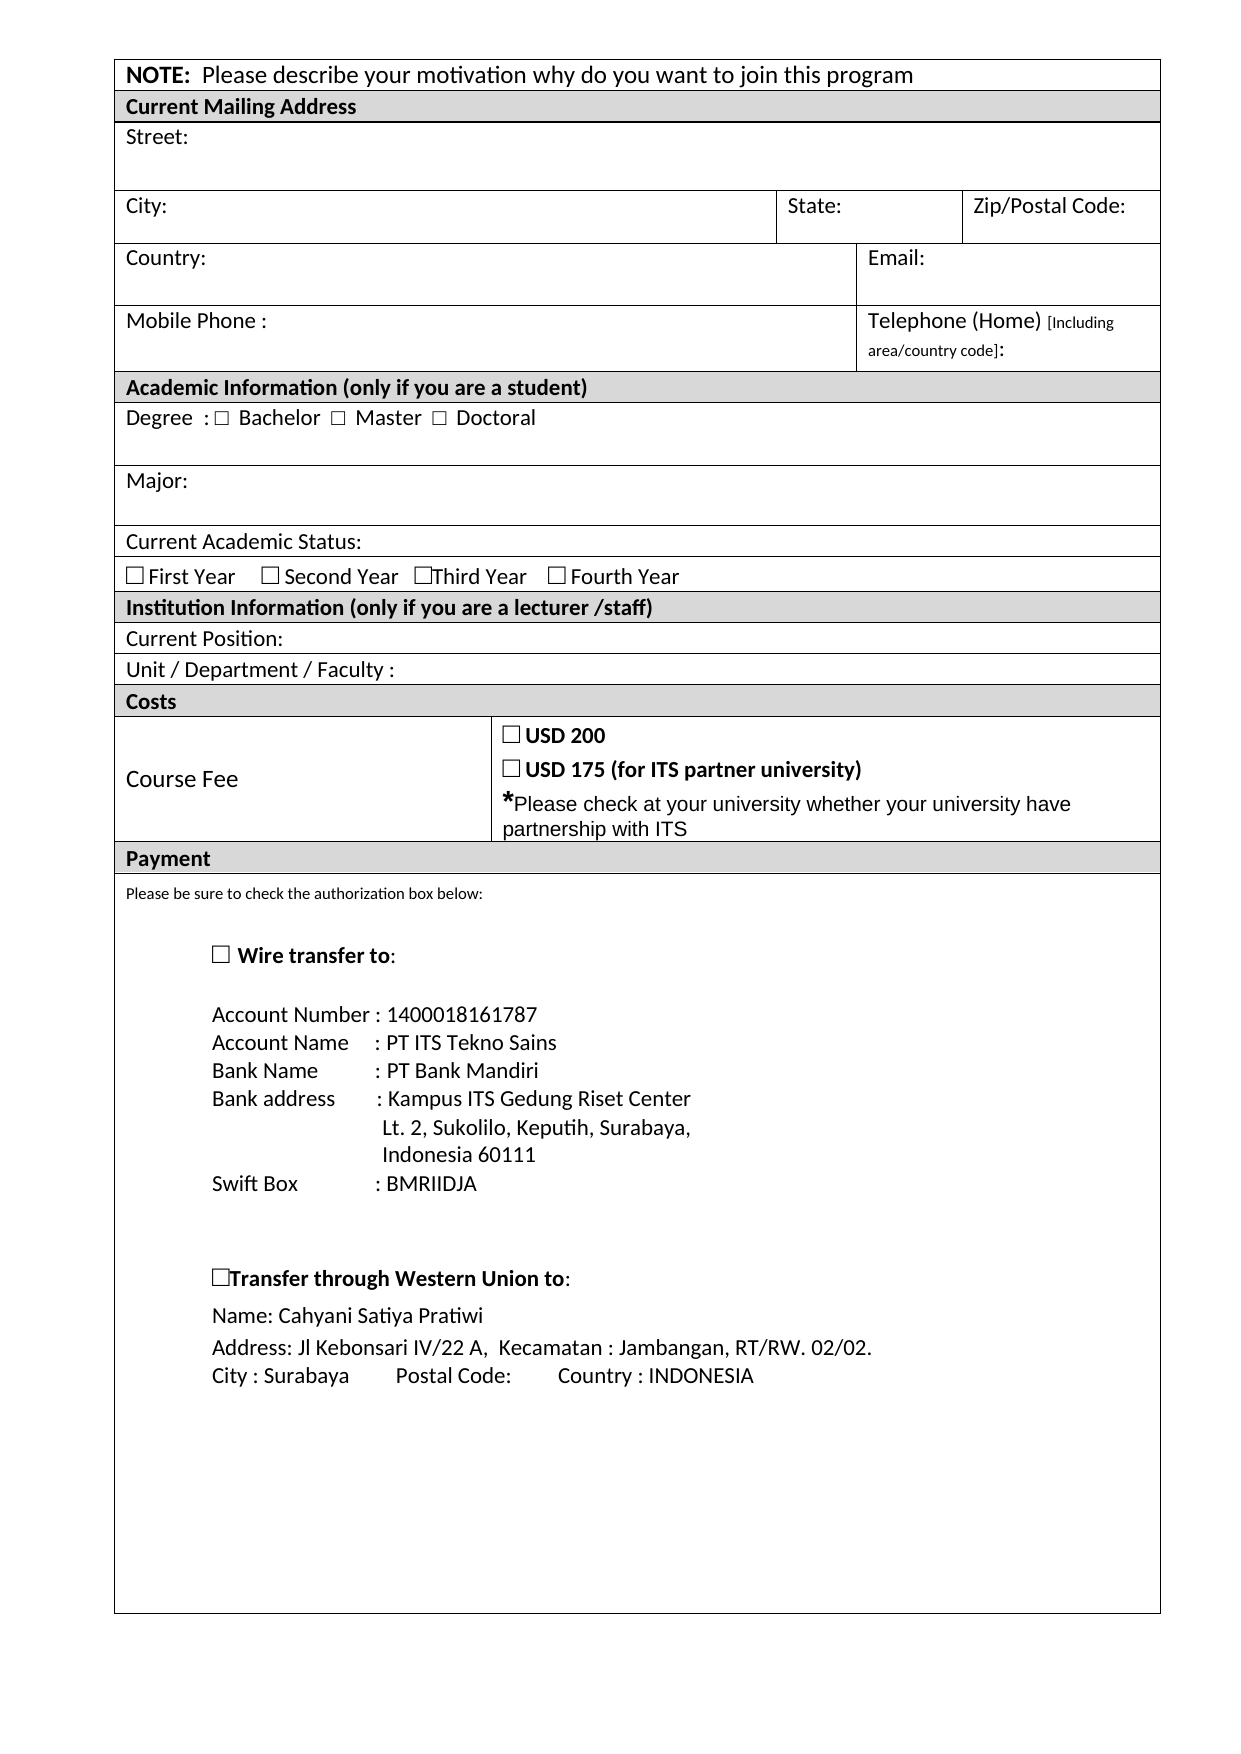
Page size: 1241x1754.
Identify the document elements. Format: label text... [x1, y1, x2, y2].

table_cell [1014, 1298, 1087, 1329]
table_cell [613, 1298, 703, 1329]
table_cell Account Number : 1400018161787 Account Name : PT ITS Tekno Sains Bank Name : PT Bank Mandiri Bank address : Kampus ITS Gedung Riset Center Lt. 2, Sukolilo, Keputih, Surabaya, Indonesia 60111 Swift Box : BMRIIDJA [201, 1001, 703, 1197]
table_cell Street: [115, 123, 1160, 190]
table_cell [940, 1298, 1014, 1329]
table_cell □Transfer through Western Union to: [201, 1259, 1160, 1298]
table_cell Current Mailing Address [115, 91, 1160, 121]
table_cell [703, 969, 940, 1001]
table_cell [1014, 904, 1087, 969]
table_cell NOTE: Please describe your motivation why do you want to join this program [115, 60, 1160, 90]
table_cell [940, 1585, 1014, 1613]
table_cell [1087, 874, 1160, 904]
table_cell [1087, 969, 1160, 1001]
table_cell Payment [115, 842, 1160, 872]
table_cell [201, 1197, 703, 1228]
table_cell Current Position: [115, 623, 1160, 653]
table_cell [940, 904, 1014, 969]
table_cell [940, 1197, 1014, 1228]
table_cell [703, 1228, 940, 1259]
table_cell [703, 1197, 940, 1228]
table_cell [115, 1298, 201, 1329]
table_cell [703, 1298, 940, 1329]
table_cell [613, 904, 703, 969]
table_cell [201, 969, 703, 1001]
table_cell Degree : □ Bachelor □ Master □ Doctoral [115, 403, 1160, 465]
table_cell [1087, 1197, 1160, 1228]
table_cell [940, 1001, 1014, 1197]
table_cell □ First Year □ Second Year □Third Year □ Fourth Year [115, 557, 1160, 591]
table_cell Costs [115, 685, 1160, 716]
table_cell [1087, 1001, 1160, 1197]
table_cell [1014, 1001, 1087, 1197]
table_cell [940, 874, 1014, 904]
table_cell Course Fee [115, 717, 491, 841]
table_cell Unit / Department / Faculty : [115, 654, 1160, 684]
table_cell [1087, 1361, 1160, 1585]
table_cell [1087, 1228, 1160, 1259]
table_cell [1014, 969, 1087, 1001]
table_cell [940, 1228, 1014, 1259]
table_cell Institution Information (only if you are a lecturer /staff) [115, 592, 1160, 622]
table_cell [1087, 1330, 1160, 1361]
table_cell City : Surabaya Postal Code: Country : INDONESIA [201, 1361, 1014, 1585]
table_cell [115, 1197, 201, 1228]
table_cell Major: [115, 466, 1160, 525]
table_cell [115, 1228, 201, 1259]
table_cell [1014, 874, 1087, 904]
table_cell [115, 904, 201, 969]
table_cell [115, 1585, 703, 1613]
table_cell [703, 1001, 940, 1197]
table_cell [703, 904, 940, 969]
table_cell Academic Information (only if you are a student) [115, 372, 1160, 402]
table_cell [613, 874, 703, 904]
table_cell [115, 969, 201, 1001]
table_cell [491, 904, 613, 969]
table_cell [1087, 1298, 1160, 1329]
table_cell Mobile Phone : [115, 306, 856, 371]
table_cell [1014, 1228, 1087, 1259]
table_cell □ Wire transfer to: [201, 904, 491, 969]
table_cell [115, 1001, 201, 1197]
table_cell Current Academic Status: [115, 526, 1160, 556]
table_cell [115, 1330, 201, 1361]
table_cell [1087, 904, 1160, 969]
table_cell □ USD 200 □ USD 175 (for ITS partner university) *Please check at your university whether your university have partnership with ITS [492, 717, 1160, 841]
table_cell Address: Jl Kebonsari IV/22 A, Kecamatan : Jambangan, RT/RW. 02/02. [201, 1330, 1087, 1361]
table_cell [1014, 1585, 1087, 1613]
table_cell [703, 874, 940, 904]
table_cell [115, 1259, 201, 1298]
table_cell [115, 1361, 201, 1585]
table_cell State: [777, 191, 962, 242]
table_cell [1087, 1585, 1160, 1613]
table_cell [703, 1585, 940, 1613]
table_cell [940, 969, 1014, 1001]
table_cell [201, 1228, 703, 1259]
table_cell Please be sure to check the authorization box below: [115, 874, 613, 904]
table_cell [1014, 1361, 1087, 1585]
table_cell [1014, 1197, 1087, 1228]
table_cell Email: [857, 244, 1160, 305]
table_cell Country: [115, 244, 856, 305]
table_cell Zip/Postal Code: [963, 191, 1160, 242]
table_cell City: [115, 191, 776, 242]
table_cell Name: Cahyani Satiya Pratiwi [201, 1298, 613, 1329]
table_cell Telephone (Home) [Including area/country code]: [857, 306, 1160, 371]
